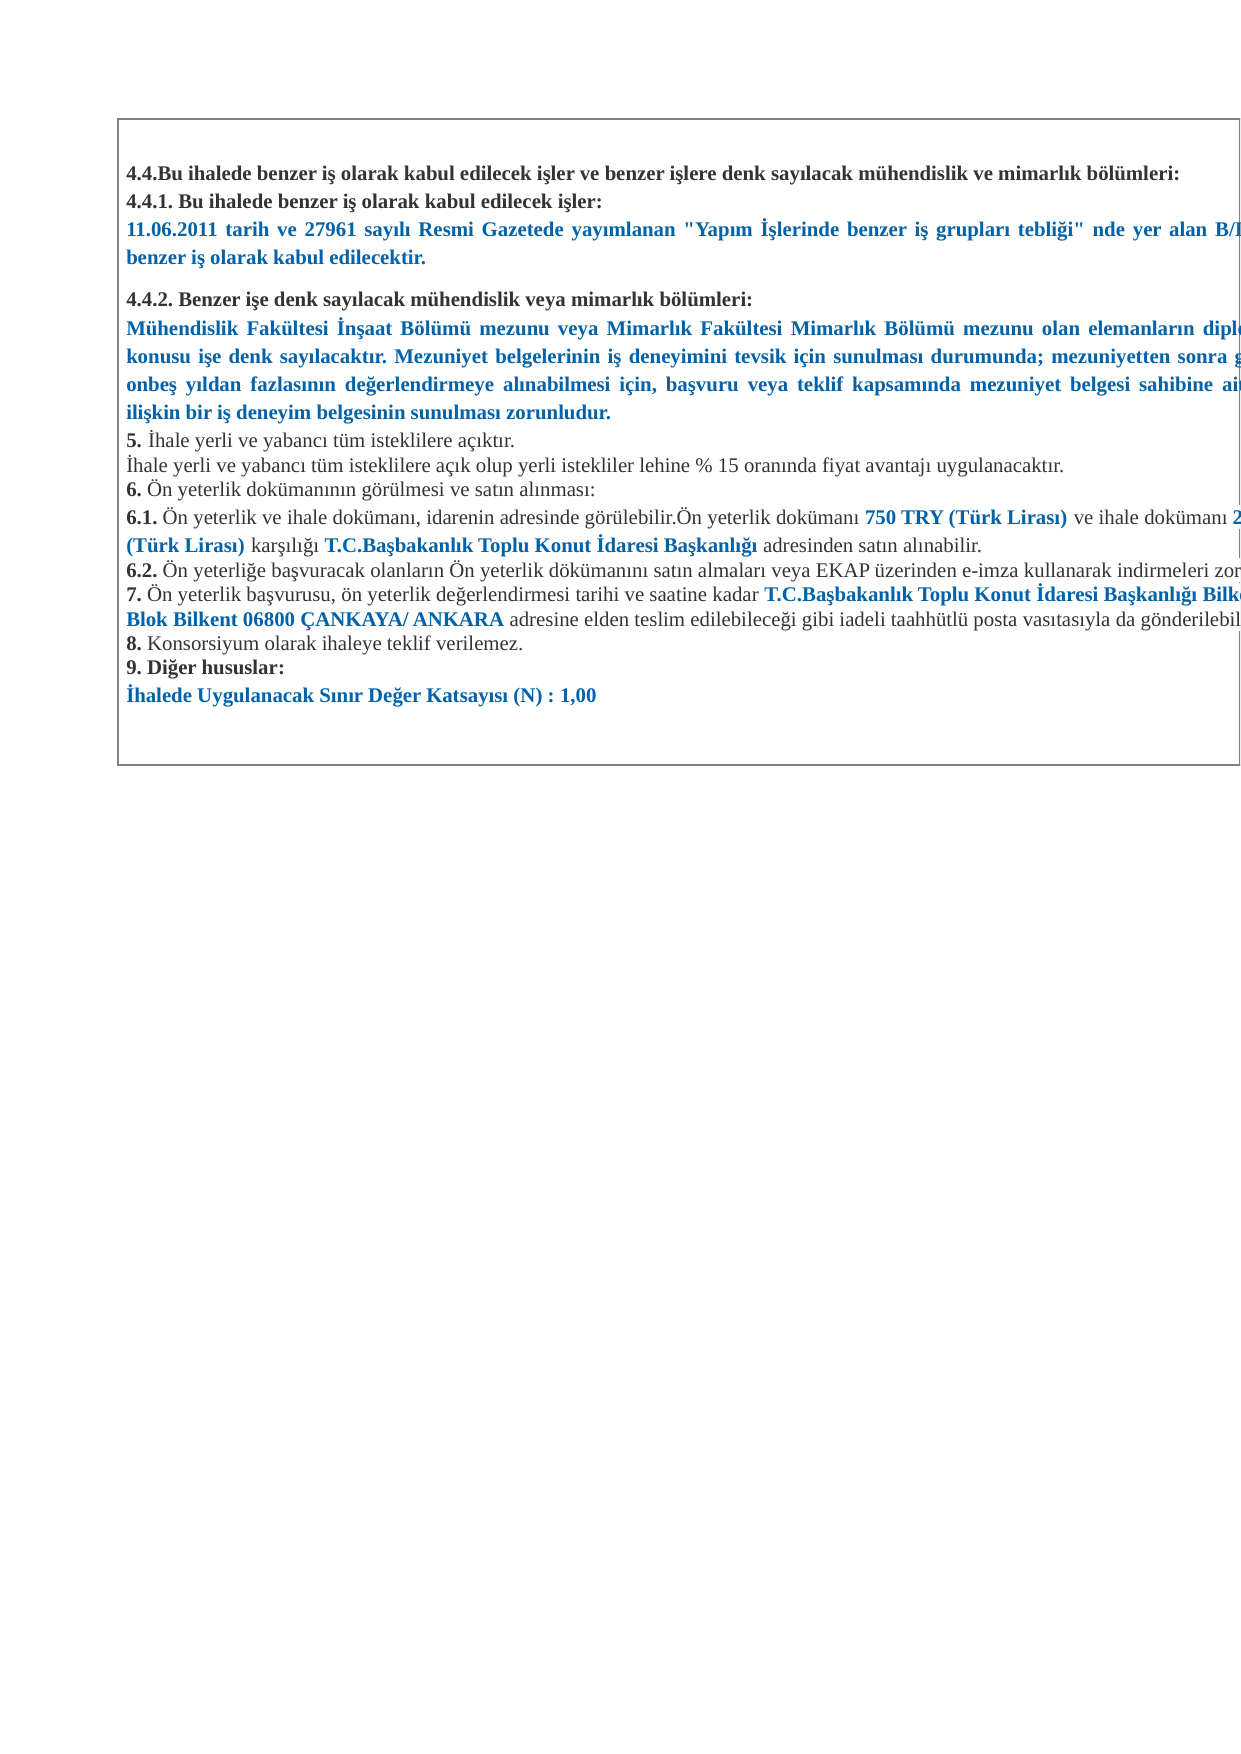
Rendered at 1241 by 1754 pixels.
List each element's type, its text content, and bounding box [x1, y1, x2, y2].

table_header 4.4.Bu ihalede benzer iş olarak kabul edilecek işler ve benzer işlere denk sayılacak mühendislik ve mimarlık bölümleri: [126, 157, 1239, 185]
table_cell 11.06.2011 tarih ve 27961 sayılı Resmi Gazetede yayımlanan "Yapım İşlerinde benzer iş grupları tebliği" nde yer alan B/II grubu işler benzer iş olarak kabul edilecektir. [126, 213, 1239, 283]
table_header T.C. BAŞBAKANLIK TOPLU KONUT İDARESİ BAŞKANLIĞI (TOKİ) İHALE İLANI YAPIM İŞİ YAPTIRILACAKTIR. KOCAELİ 33.000 SEYİRCİ KAPASİTELİ STADYUM İNŞAATI İŞİ YAPTIRILACAKTIR T.C. BAŞBAKANLIK TOPLU KONUT İDARESİ BAŞKANLIĞI-TOKİ Kocaeli 33.000 Seyirci Kapasiteli Stadyum İnşaatı İşi yapım işi, 4734 sayılı Kamu İhale Kanununun 20 nci maddesine göre belli istekliler arasında ihale usulüyle ihale edilecektir. Ön yeterlik değerlendirilmesi sonucu yeterliği tespit edilenler arasından ön yeterlik şartnamesinde belirtilen kriterlere göre sıralanarak listeye alınan 5 aday teklif vermeye davet edilecektir. İhaleye ilişkin ayrıntılı bilgiler aşağıda yer almaktadır: 2- Ön yeterlik konusu yapım işinin 3- Ön yeterlik değerlendirmesinin 4. Ön yeterlik değerlendirmesine katılabilme şartları ve istenilen belgeler ile ön yeterlik değerlendirmesinde uygulanacak kriterler: 4.1. Ön yeterlik değerlendirmesine katılma şartları ve istenilen belgeler: 4.1.1. Mevzuatı gereği kayıtlı olduğu Ticaret ve/veya Sanayi Odası yada ilgili Esnaf ve Sanatkarlar Odası belgesi; 4.1.1.1. Gerçek kişi olması halinde, kayıtlı olduğu ticaret ve/veya sanayi odasından ya da esnaf ve sânatkar odasından veya ilgili meslek odasından, ilk ilan veya son başvuru tarihinin içinde bulunduğu yılda alınmış, odaya kayıtlı olduğunu gösterir belge, 4.1.1.2. Tüzel kişi olması halinde, ilgili mevzuatı gereği kayıtlı bulunduğu Ticaret ve/veya Sanayi Odasından, ilk ilan veya son başvuru tarihinin içinde bulunduğu yılda alınmış, tüzel kişiliğin odaya kayıtlı olduğunu gösterir belge, 4.1.2. Teklif vermeye yetkili olduğunu gösteren İmza Beyannamesi veya İmza Sirküleri. 4.1.2.1. Gerçek kişi olması halinde, noter tasdikli imza beyannamesi, 4.1.2.2. Tüzel kişi olması halinde, ilgisine göre tüzel kişiliğin ortakları, üyeleri veya kurucuları ile tüzel kişiliğin yönetimindeki görevlileri belirten son durumu gösterir Ticaret Sicil Gazetesi, bu bilgilerin tamamının bir Ticaret Sicil Gazetesinde bulunmaması halinde, bu bilgilerin tümünü göstermek üzere ilgili Ticaret Sicil Gazeteleri veya bu hususları gösteren belgeler ile tüzel kişiliğin noter tasdikli imza sirküleri, 4.1.3 Şekli ve içeriği Ön Yeterlik Şartnamesinin ekinde belirtilen Başvuru Mektubu, 4.1.4 Tüzel kişi tarafından iş deneyimi göstermek üzere sunulan belgenin, tüzel kişiliğin yarısından fazla hissesine sahip ortağına ait olması halinde, ticaret ve sanayi odası/ticaret odası bünyesinde bulunan ticaret sicil memurlukları veya yeminli mali müşavir ya da serbest muhasebeci mali müşavir tarafından ilk ilan tarihinden sonra düzenlenen ve düzenlendiği tarihten geriye doğru son bir yıldır kesintisiz olarak bu şartın korunduğunu gösteren belge 5. İhale yerli ve yabancı tüm isteklilere açıktır. İhale yerli ve yabancı tüm isteklilere açık olup yerli istekliler lehine % 15 oranında fiyat avantajı uygulanacaktır. 6. Ön yeterlik dokümanının görülmesi ve satın alınması: 6.1. Ön yeterlik ve ihale dokümanı, idarenin adresinde görülebilir.Ön yeterlik dokümanı 750 TRY (Türk Lirası) ve ihale dokümanı 250 TRY (Türk Lirası) karşılığı T.C.Başbakanlık Toplu Konut İdaresi Başkanlığı adresinden satın alınabilir. 6.2. Ön yeterliğe başvuracak olanların Ön yeterlik dökümanını satın almaları veya EKAP üzerinden e-imza kullanarak indirmeleri zorunludur. 7. Ön yeterlik başvurusu, ön yeterlik değerlendirmesi tarihi ve saatine kadar T.C.Başbakanlık Toplu Konut İdaresi Başkanlığı Bilkent Plaza B1 Blok Bilkent 06800 ÇANKAYA/ ANKARA adresine elden teslim edilebileceği gibi iadeli taahhütlü posta vasıtasıyla da gönderilebilir. 8. Konsorsiyum olarak ihaleye teklif verilemez. 9. Diğer hususlar: İhalede Uygulanacak Sınır Değer Katsayısı (N) : 1,00 [119, 120, 1239, 764]
table_cell Mühendislik Fakültesi İnşaat Bölümü mezunu veya Mimarlık Fakültesi Mimarlık Bölümü mezunu olan elemanların diplomaları ihale konusu işe denk sayılacaktır. Mezuniyet belgelerinin iş deneyimini tevsik için sunulması durumunda; mezuniyetten sonra geçen sürenin onbeş yıldan fazlasının değerlendirmeye alınabilmesi için, başvuru veya teklif kapsamında mezuniyet belgesi sahibine ait yapım işine ilişkin bir iş deneyim belgesinin sunulması zorunludur. [126, 311, 1239, 424]
table_cell 4.4.2. Benzer işe denk sayılacak mühendislik veya mimarlık bölümleri: [126, 283, 1239, 311]
table_cell 4.4.1. Bu ihalede benzer iş olarak kabul edilecek işler: [126, 185, 1239, 213]
